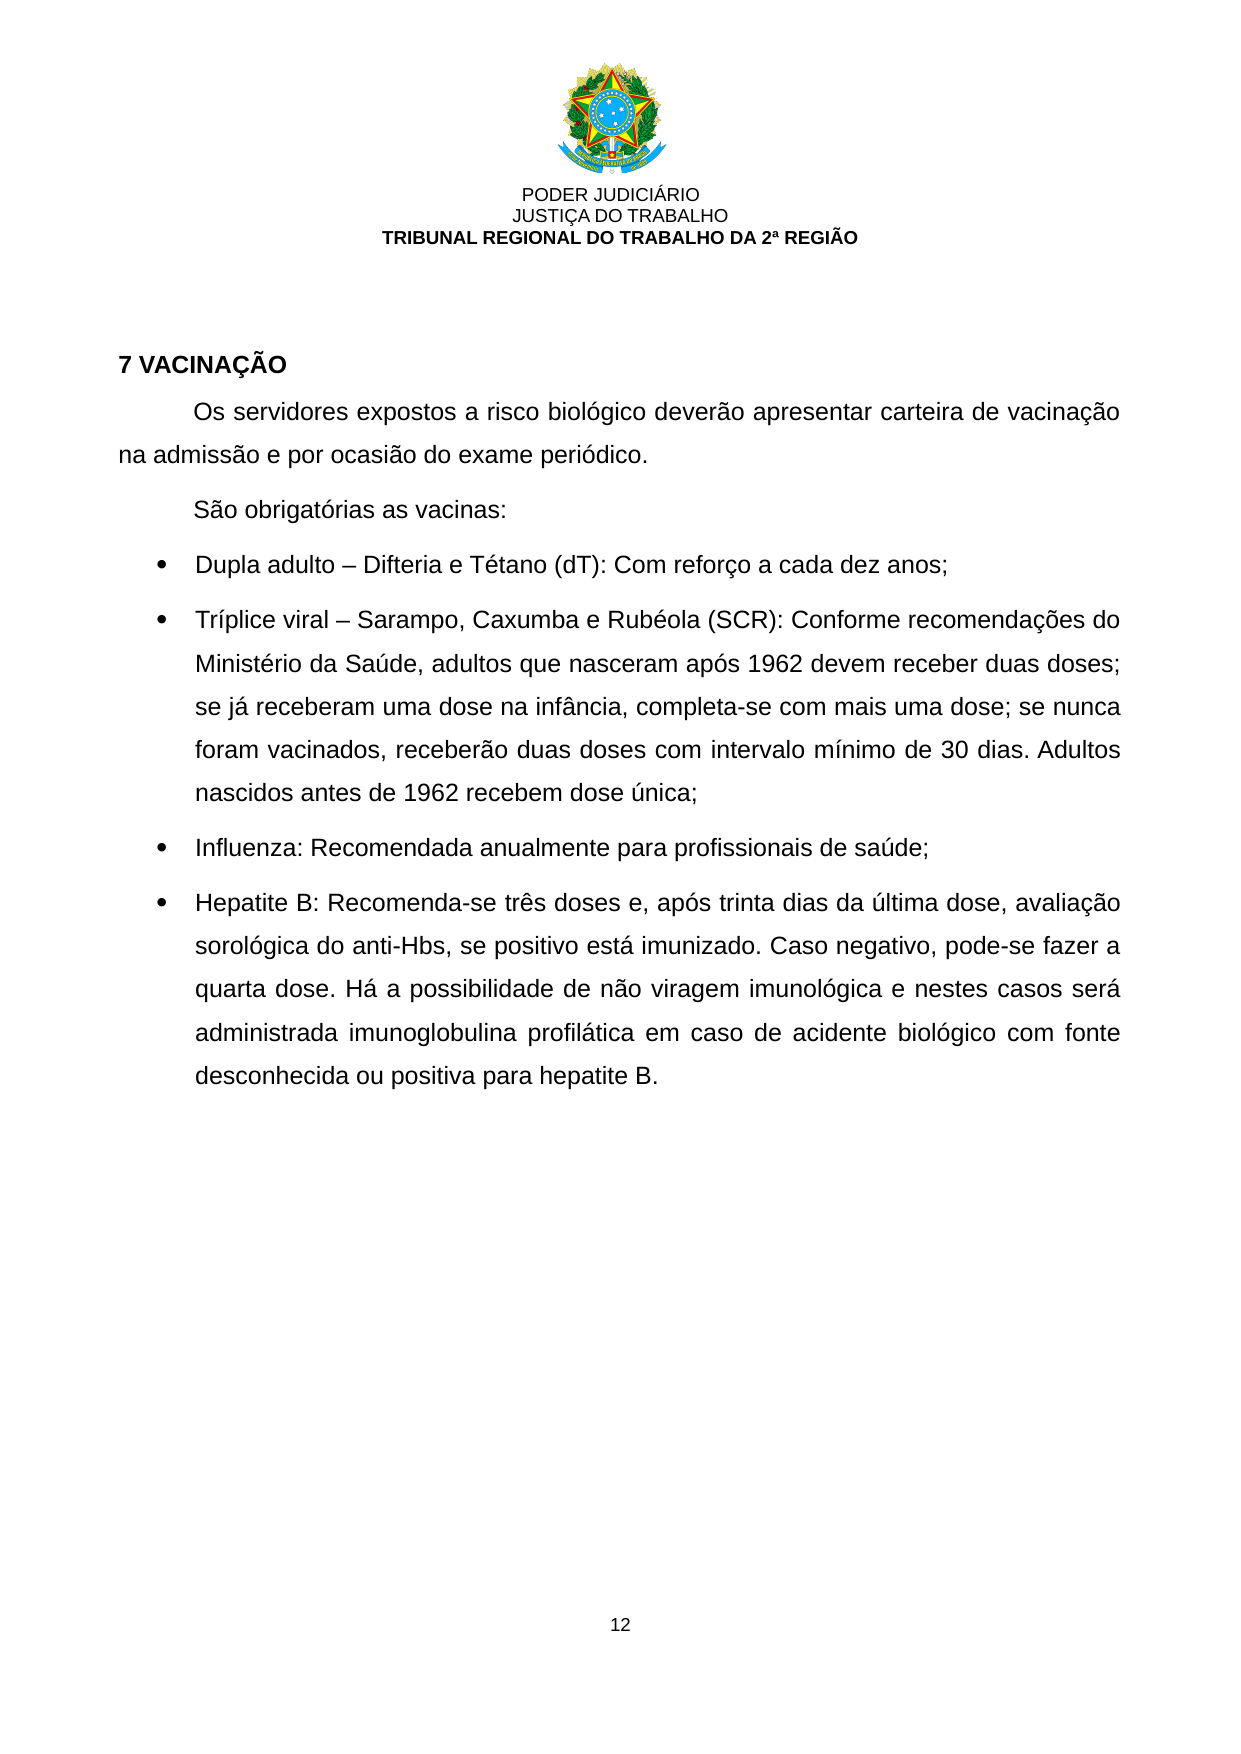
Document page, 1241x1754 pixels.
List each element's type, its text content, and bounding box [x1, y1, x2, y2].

list Influenza: Recomendada anualmente para profissionais de saúde; [157, 833, 1122, 862]
subtitle 7 VACINAÇÃO [118, 350, 1122, 379]
text São obrigatórias as vacinas: [118, 495, 1122, 524]
list Tríplice viral – Sarampo, Caxumba e Rubéola (SCR): Conforme recomendações do Ministério da Saúde, adultos que nasceram após 1962 devem receber duas doses; se já receberam uma dose na infância, completa-se com mais uma dose; se nunca foram vacinados, receberão duas doses com intervalo mínimo de 30 dias. Adultos nascidos antes de 1962 recebem dose única; [157, 605, 1122, 807]
text Os servidores expostos a risco biológico deverão apresentar carteira de vacinação na admissão e por ocasião do exame periódico. [118, 397, 1122, 469]
list Dupla adulto – Difteria e Tétano (dT): Com reforço a cada dez anos; [157, 550, 1122, 579]
list Hepatite B: Recomenda-se três doses e, após trinta dias da última dose, avaliação sorológica do anti-Hbs, se positivo está imunizado. Caso negativo, pode-se fazer a quarta dose. Há a possibilidade de não viragem imunológica e nestes casos será administrada imunoglobulina profilática em caso de acidente biológico com fonte desconhecida ou positiva para hepatite B. [157, 888, 1122, 1089]
